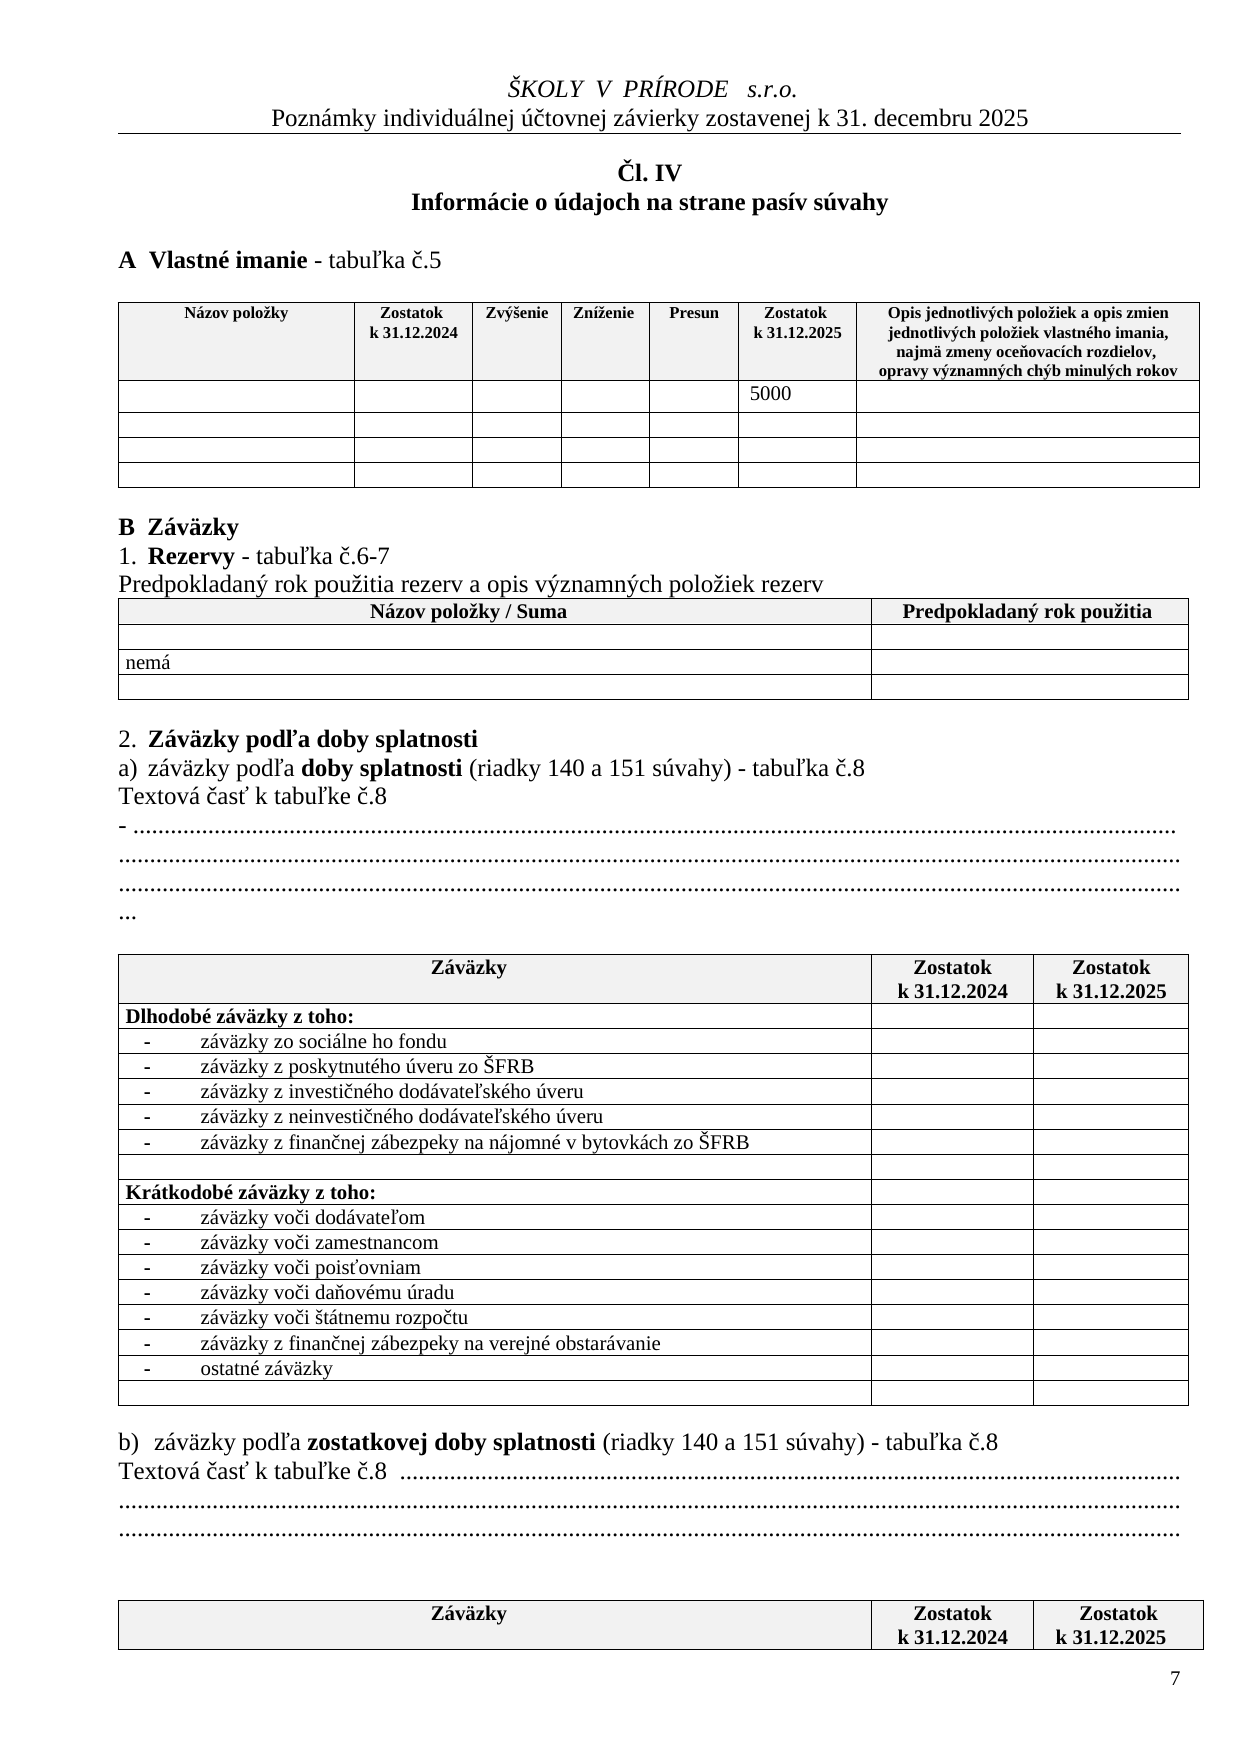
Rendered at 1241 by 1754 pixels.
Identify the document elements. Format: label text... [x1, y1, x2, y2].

table_cell [650, 413, 738, 437]
text Textová časť k tabuľke č.8 ............................................................................................................................. [118, 1456, 1181, 1485]
table_cell Dlhodobé záväzky z toho: [119, 1004, 871, 1028]
table_cell záväzky z finančnej zábezpeky na verejné obstarávanie [119, 1330, 871, 1354]
table_cell ostatné záväzky [119, 1356, 871, 1379]
table_cell záväzky voči zamestnancom [119, 1230, 871, 1254]
table_cell [872, 1280, 1033, 1304]
table_header Názov položky / Suma [119, 599, 871, 623]
table_cell [1034, 1205, 1188, 1229]
table_cell záväzky zo sociálne ho fondu [119, 1029, 871, 1053]
table_cell záväzky z investičného dodávateľského úveru [119, 1079, 871, 1103]
table_cell [119, 1155, 871, 1179]
table_cell [872, 1180, 1033, 1204]
list Rezervy - tabuľka č.6-7 [118, 541, 1181, 569]
table_cell [857, 463, 1199, 487]
table_cell [562, 413, 649, 437]
table_cell [1034, 1105, 1188, 1128]
text B Záväzky [118, 512, 1181, 541]
list záväzky podľa doby splatnosti (riadky 140 a 151 súvahy) - tabuľka č.8 [118, 753, 1181, 781]
table_header Opis jednotlivých položiek a opis zmien jednotlivých položiek vlastného imania, najmä zmeny oceňovacích rozdielov, opravy významných chýb minulých rokov [857, 303, 1199, 380]
table_cell [857, 413, 1199, 437]
table_header Zostatok k 31.12.2024 [355, 303, 472, 380]
text .......................................................................................................................................................................... [118, 1485, 1181, 1513]
text Čl. IV [118, 158, 1181, 187]
list záväzky podľa zostatkovej doby splatnosti (riadky 140 a 151 súvahy) - tabuľka č.8 [118, 1427, 1181, 1456]
table_header Názov položky [119, 303, 354, 380]
table_cell [1034, 1381, 1188, 1405]
table_header Zvýšenie [473, 303, 561, 380]
text Informácie o údajoch na strane pasív súvahy [118, 187, 1181, 216]
table_cell [650, 438, 738, 462]
table_cell [872, 1029, 1033, 1053]
table_cell [1034, 1305, 1188, 1329]
table_cell záväzky voči daňovému úradu [119, 1280, 871, 1304]
text .......................................................................................................................................................................... [118, 1513, 1181, 1542]
table_cell [1034, 1029, 1188, 1053]
table_cell [739, 463, 856, 487]
table_cell [1034, 1280, 1188, 1304]
table_cell [562, 381, 649, 412]
table_cell [1034, 1079, 1188, 1103]
table_cell [1034, 1130, 1188, 1154]
table_cell [872, 1230, 1033, 1254]
table_cell [119, 625, 871, 648]
table_cell 5000 [739, 381, 856, 412]
table_cell [872, 1130, 1033, 1154]
table_cell [1034, 1356, 1188, 1379]
table_cell záväzky voči štátnemu rozpočtu [119, 1305, 871, 1329]
table_cell [739, 438, 856, 462]
table_cell nemá [119, 650, 871, 674]
table_cell [857, 381, 1199, 412]
table_cell [1034, 1330, 1188, 1354]
table_cell záväzky voči poisťovniam [119, 1255, 871, 1279]
table_cell [119, 413, 354, 437]
table_cell záväzky voči dodávateľom [119, 1205, 871, 1229]
table_cell [119, 438, 354, 462]
table_cell [872, 1155, 1033, 1179]
table_cell záväzky z poskytnutého úveru zo ŠFRB [119, 1054, 871, 1078]
text A Vlastné imanie - tabuľka č.5 [118, 245, 1181, 273]
table_cell záväzky z finančnej zábezpeky na nájomné v bytovkách zo ŠFRB [119, 1130, 871, 1154]
table_cell [562, 438, 649, 462]
table_cell [872, 650, 1188, 674]
table_header Zostatok k 31.12.2025 [1034, 1601, 1203, 1649]
table_cell [1034, 1004, 1188, 1028]
table_cell [355, 413, 472, 437]
table_cell [562, 463, 649, 487]
table_cell [872, 1330, 1033, 1354]
table_cell [650, 381, 738, 412]
table_cell [872, 1079, 1033, 1103]
table_header Zníženie [562, 303, 649, 380]
table_header Predpokladaný rok použitia [872, 599, 1188, 623]
table_header Zostatok k 31.12.2025 [739, 303, 856, 380]
table_header Zostatok k 31.12.2024 [872, 955, 1033, 1003]
table_cell [355, 381, 472, 412]
table_cell [1034, 1054, 1188, 1078]
table_cell [857, 438, 1199, 462]
text Textová časť k tabuľke č.8 - .............................................................................................................................................................................................................................................................................................................................................................................................................................................................................................................................. [118, 781, 1181, 925]
table_cell [473, 413, 561, 437]
table_header Zostatok k 31.12.2025 [1034, 955, 1188, 1003]
table_cell [355, 438, 472, 462]
table_cell [872, 1054, 1033, 1078]
table_cell [1034, 1255, 1188, 1279]
table_cell [872, 1105, 1033, 1128]
table_header Presun [650, 303, 738, 380]
table_cell [1034, 1180, 1188, 1204]
table_cell [119, 675, 871, 699]
table_header Zostatok k 31.12.2024 [872, 1601, 1033, 1649]
table_cell [872, 1356, 1033, 1379]
table_cell [872, 1205, 1033, 1229]
table_cell [872, 1255, 1033, 1279]
table_cell [119, 381, 354, 412]
table_cell [473, 381, 561, 412]
table_cell [119, 463, 354, 487]
table_cell [739, 413, 856, 437]
table_header Záväzky [119, 955, 871, 1003]
table_cell [650, 463, 738, 487]
table_cell [355, 463, 472, 487]
table_cell záväzky z neinvestičného dodávateľského úveru [119, 1105, 871, 1128]
table_cell [872, 625, 1188, 648]
table_cell [473, 438, 561, 462]
table_cell [473, 463, 561, 487]
table_cell [1034, 1230, 1188, 1254]
table_cell Krátkodobé záväzky z toho: [119, 1180, 871, 1204]
text Predpokladaný rok použitia rezerv a opis významných položiek rezerv [118, 569, 1181, 598]
table_cell [872, 675, 1188, 699]
table_cell [1034, 1155, 1188, 1179]
list Záväzky podľa doby splatnosti [118, 724, 1181, 753]
table_cell [119, 1381, 871, 1405]
table_cell [872, 1004, 1033, 1028]
table_cell [872, 1381, 1033, 1405]
table_header Záväzky [119, 1601, 871, 1649]
table_cell [872, 1305, 1033, 1329]
